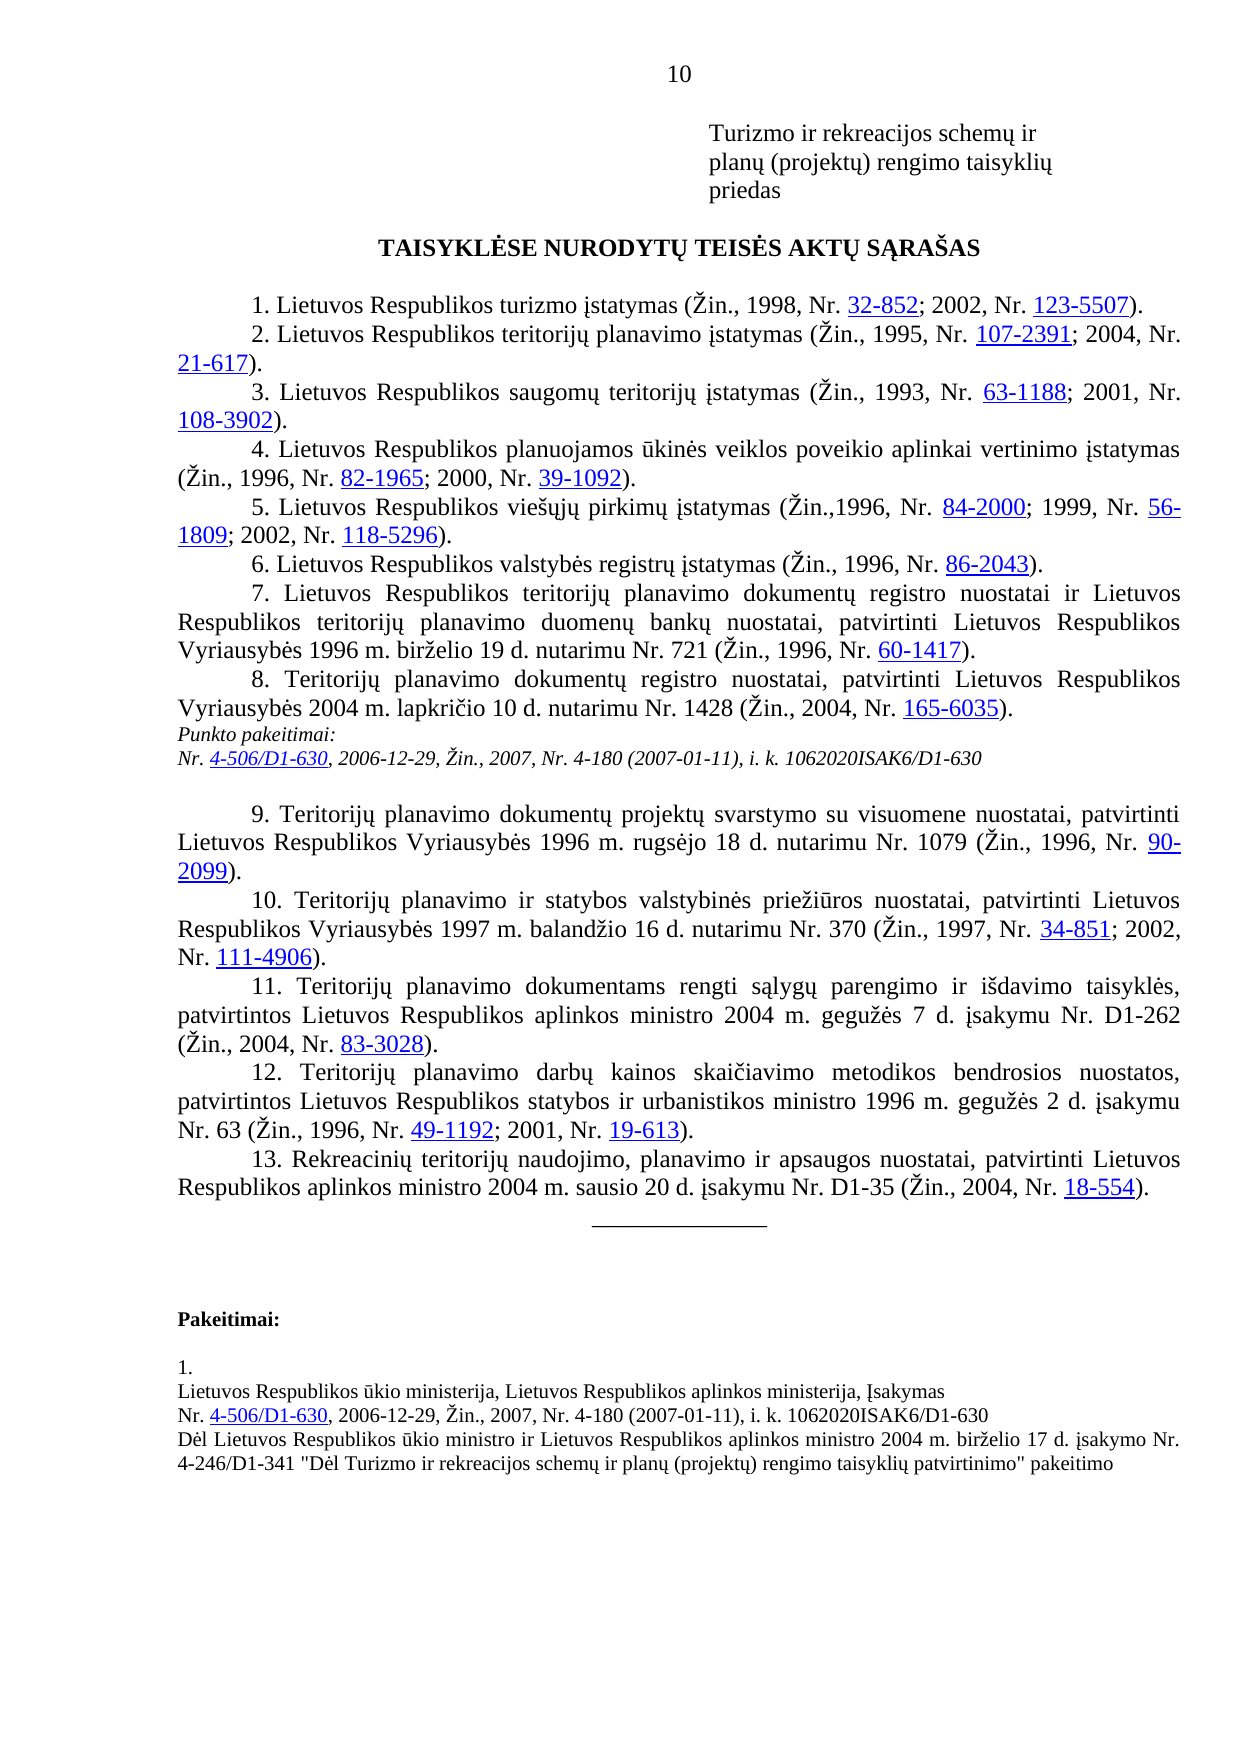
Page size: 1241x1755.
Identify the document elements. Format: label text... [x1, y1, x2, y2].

text 12. Teritorijų planavimo darbų kainos skaičiavimo metodikos bendrosios nuostatos, patvirtintos Lietuvos Respublikos statybos ir urbanistikos ministro 1996 m. gegužės 2 d. įsakymu Nr. 63 (Žin., 1996, Nr. 49-1192; 2001, Nr. 19-613). [177, 1057, 1181, 1144]
text 1. Lietuvos Respublikos turizmo įstatymas (Žin., 1998, Nr. 32-852; 2002, Nr. 123-5507). [177, 291, 1181, 319]
text 1. [177, 1355, 1181, 1379]
text 7. Lietuvos Respublikos teritorijų planavimo dokumentų registro nuostatai ir Lietuvos Respublikos teritorijų planavimo duomenų bankų nuostatai, patvirtinti Lietuvos Respublikos Vyriausybės 1996 m. birželio 19 d. nutarimu Nr. 721 (Žin., 1996, Nr. 60-1417). [177, 578, 1181, 664]
text 11. Teritorijų planavimo dokumentams rengti sąlygų parengimo ir išdavimo taisyklės, patvirtintos Lietuvos Respublikos aplinkos ministro 2004 m. gegužės 7 d. įsakymu Nr. D1-262 (Žin., 2004, Nr. 83-3028). [177, 971, 1181, 1057]
text planų (projektų) rengimo taisyklių [177, 147, 1181, 176]
text priedas [177, 176, 1181, 204]
text ______________ [177, 1201, 1181, 1230]
text 6. Lietuvos Respublikos valstybės registrų įstatymas (Žin., 1996, Nr. 86-2043). [177, 549, 1181, 578]
text 5. Lietuvos Respublikos viešųjų pirkimų įstatymas (Žin.,1996, Nr. 84-2000; 1999, Nr. 56-1809; 2002, Nr. 118-5296). [177, 492, 1181, 549]
text 2. Lietuvos Respublikos teritorijų planavimo įstatymas (Žin., 1995, Nr. 107-2391; 2004, Nr. 21-617). [177, 319, 1181, 377]
text Nr. 4-506/D1-630, 2006-12-29, Žin., 2007, Nr. 4-180 (2007-01-11), i. k. 1062020ISAK6/D1-630 [177, 746, 1181, 770]
text Punkto pakeitimai: [177, 722, 1181, 746]
text 9. Teritorijų planavimo dokumentų projektų svarstymo su visuomene nuostatai, patvirtinti Lietuvos Respublikos Vyriausybės 1996 m. rugsėjo 18 d. nutarimu Nr. 1079 (Žin., 1996, Nr. 90-2099). [177, 799, 1181, 885]
text Turizmo ir rekreacijos schemų ir [709, 118, 1181, 147]
text 4. Lietuvos Respublikos planuojamos ūkinės veiklos poveikio aplinkai vertinimo įstatymas (Žin., 1996, Nr. 82-1965; 2000, Nr. 39-1092). [177, 434, 1181, 492]
text Dėl Lietuvos Respublikos ūkio ministro ir Lietuvos Respublikos aplinkos ministro 2004 m. birželio 17 d. įsakymo Nr. 4-246/D1-341 "Dėl Turizmo ir rekreacijos schemų ir planų (projektų) rengimo taisyklių patvirtinimo" pakeitimo [177, 1427, 1181, 1475]
text 13. Rekreacinių teritorijų naudojimo, planavimo ir apsaugos nuostatai, patvirtinti Lietuvos Respublikos aplinkos ministro 2004 m. sausio 20 d. įsakymu Nr. D1-35 (Žin., 2004, Nr. 18-554). [177, 1144, 1181, 1201]
text 10. Teritorijų planavimo ir statybos valstybinės priežiūros nuostatai, patvirtinti Lietuvos Respublikos Vyriausybės 1997 m. balandžio 16 d. nutarimu Nr. 370 (Žin., 1997, Nr. 34-851; 2002, Nr. 111-4906). [177, 885, 1181, 971]
text 8. Teritorijų planavimo dokumentų registro nuostatai, patvirtinti Lietuvos Respublikos Vyriausybės 2004 m. lapkričio 10 d. nutarimu Nr. 1428 (Žin., 2004, Nr. 165-6035). [177, 664, 1181, 722]
text 3. Lietuvos Respublikos saugomų teritorijų įstatymas (Žin., 1993, Nr. 63-1188; 2001, Nr. 108-3902). [177, 377, 1181, 434]
text TAISYKLĖSE NURODYTŲ TEISĖS AKTŲ SĄRAŠAS [177, 233, 1181, 262]
text Nr. 4-506/D1-630, 2006-12-29, Žin., 2007, Nr. 4-180 (2007-01-11), i. k. 1062020ISAK6/D1-630 [177, 1403, 1181, 1427]
text Pakeitimai: [177, 1307, 1181, 1331]
text Lietuvos Respublikos ūkio ministerija, Lietuvos Respublikos aplinkos ministerija, Įsakymas [177, 1379, 1181, 1403]
